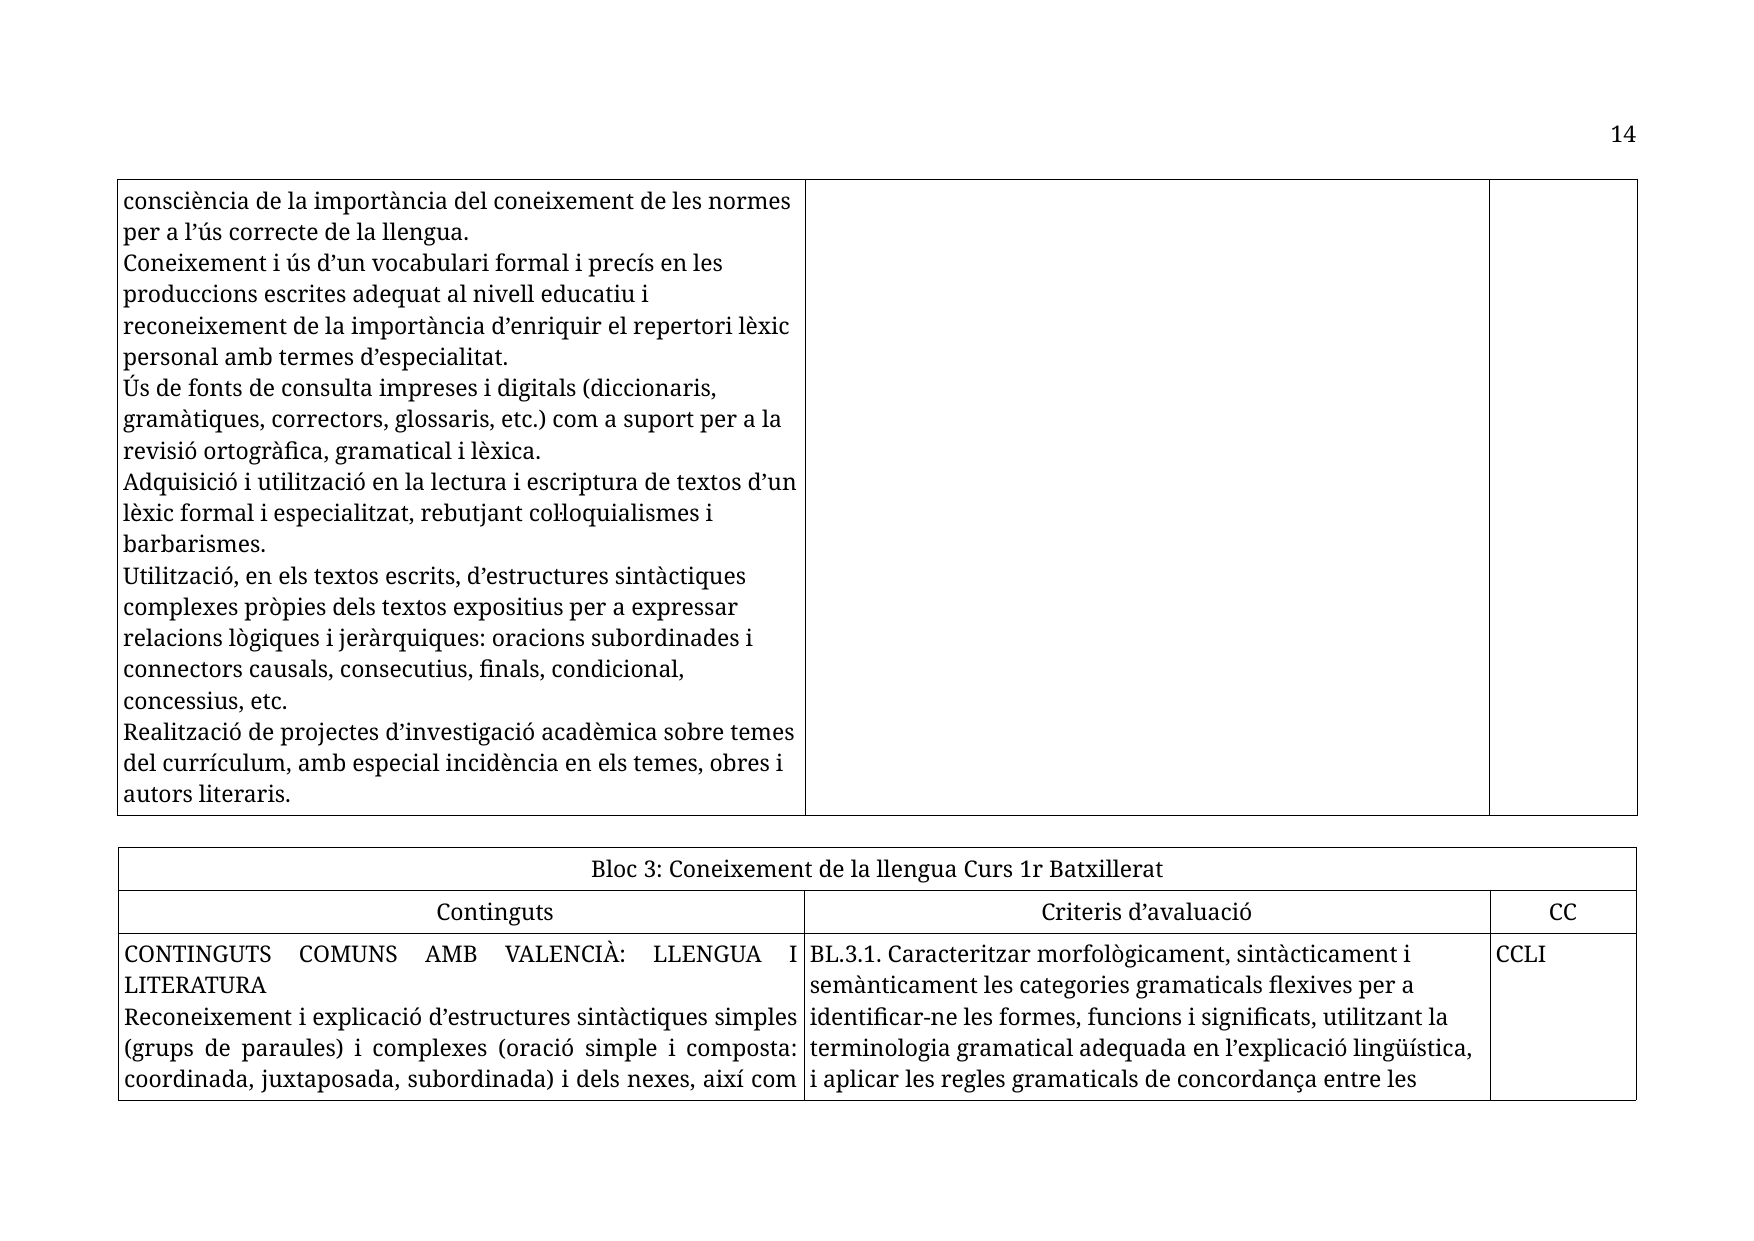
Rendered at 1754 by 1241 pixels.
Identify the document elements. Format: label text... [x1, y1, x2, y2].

table_cell BL.3.1. Caracteritzar morfològicament, sintàcticament i semànticament les categories gramaticals flexives per a identificar-ne les formes, funcions i significats, utilitzant la terminologia gramatical adequada en l’explicació lingüística, i aplicar les regles gramaticals de concordança entre les [805, 934, 1490, 1100]
table_cell consciència de la importància del coneixement de les normes per a l’ús correcte de la llengua. Coneixement i ús d’un vocabulari formal i precís en les produccions escrites adequat al nivell educatiu i reconeixement de la importància d’enriquir el repertori lèxic personal amb termes d’especialitat. Ús de fonts de consulta impreses i digitals (diccionaris, gramàtiques, correctors, glossaris, etc.) com a suport per a la revisió ortogràfica, gramatical i lèxica. Adquisició i utilització en la lectura i escriptura de textos d’un lèxic formal i especialitzat, rebutjant col·loquialismes i barbarismes. Utilització, en els textos escrits, d’estructures sintàctiques complexes pròpies dels textos expositius per a expressar relacions lògiques i jeràrquiques: oracions subordinades i connectors causals, consecutius, finals, condicional, concessius, etc. Realització de projectes d’investigació acadèmica sobre temes del currículum, amb especial incidència en els temes, obres i autors literaris. [118, 180, 805, 815]
table_cell CCLI [1491, 934, 1636, 1100]
table_cell CONTINGUTS COMUNS AMB VALENCIÀ: LLENGUA I LITERATURA Reconeixement i explicació d’estructures sintàctiques simples (grups de paraules) i complexes (oració simple i composta: coordinada, juxtaposada, subordinada) i dels nexes, així com [119, 934, 804, 1100]
table_cell Criteris d’avaluació [805, 891, 1490, 932]
table_cell Continguts [119, 891, 804, 932]
table_cell CC [1491, 891, 1636, 932]
table_cell [806, 180, 1489, 815]
table_cell [1490, 180, 1637, 815]
table_header Bloc 3: Coneixement de la llengua Curs 1r Batxillerat [119, 848, 1636, 889]
